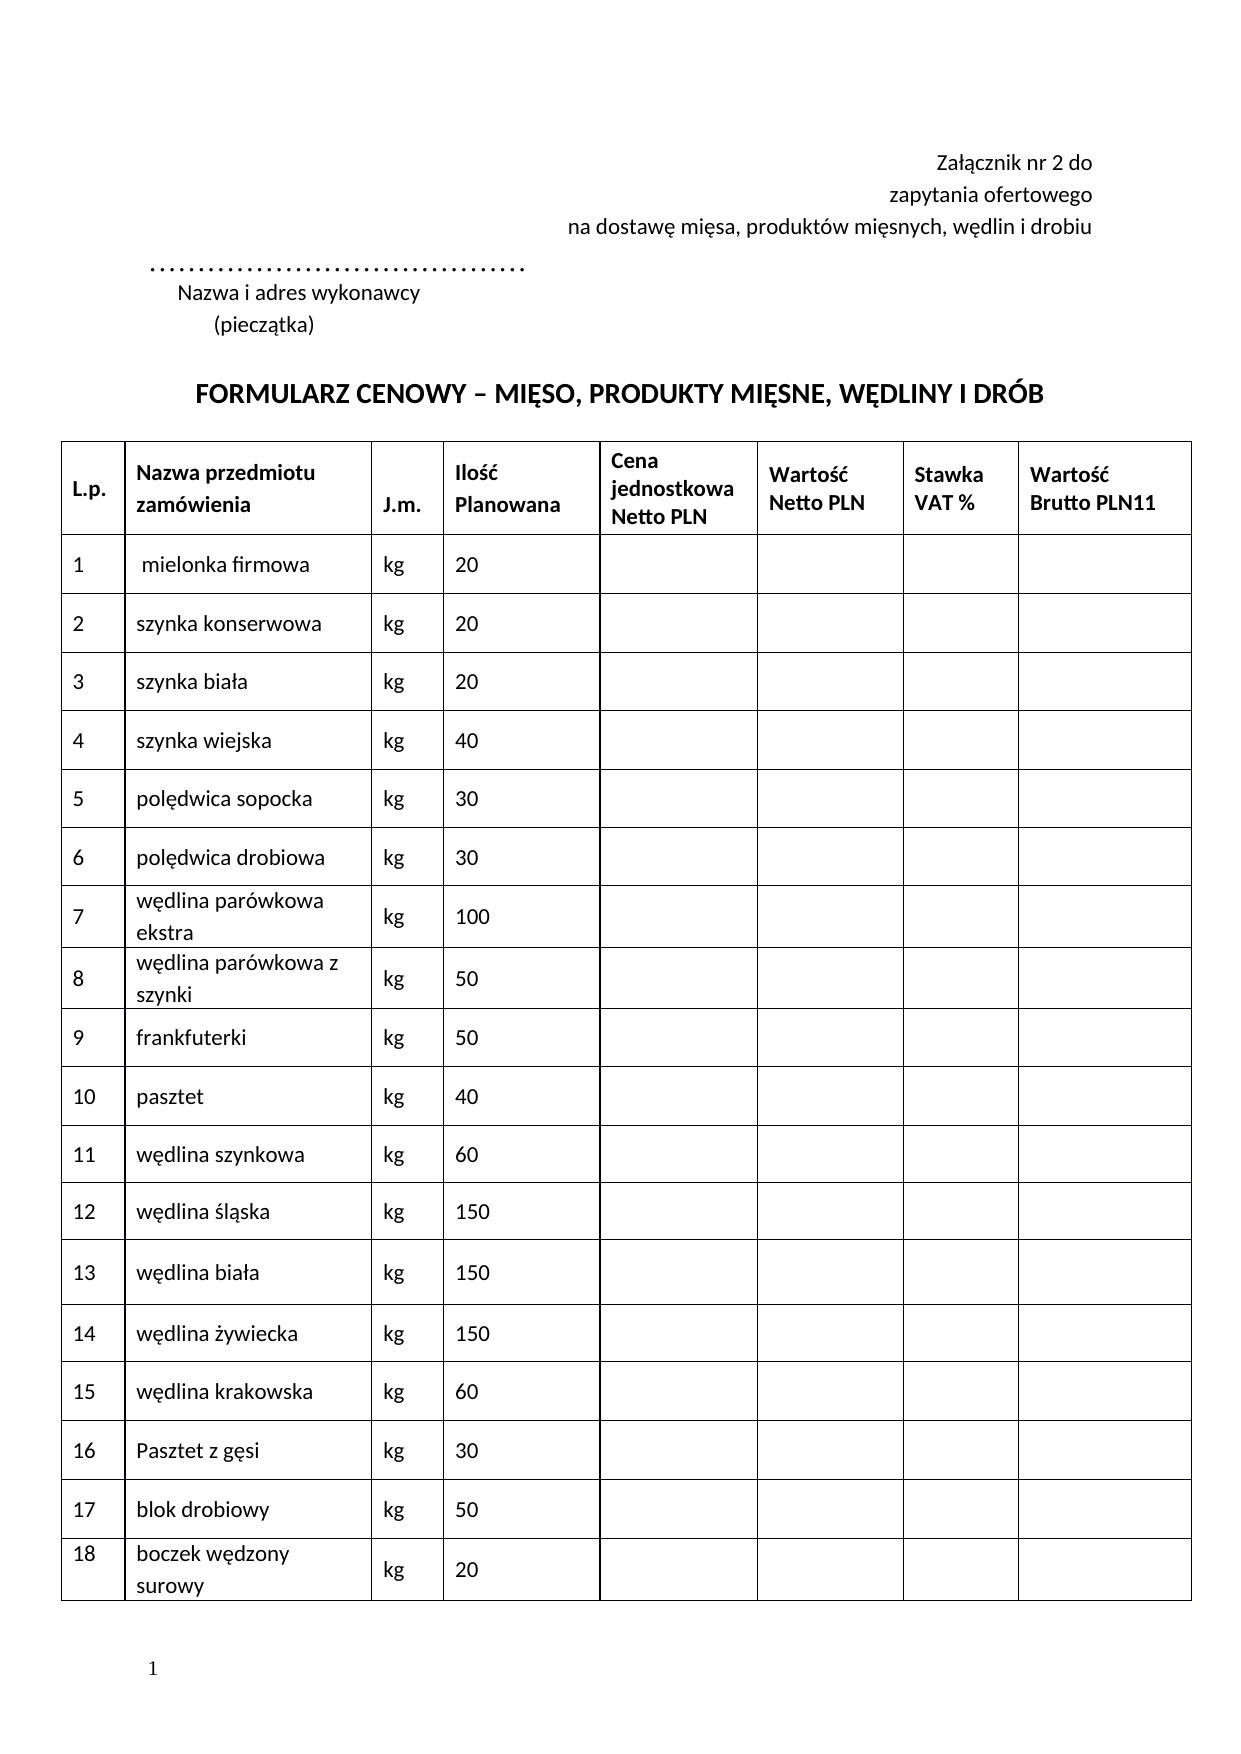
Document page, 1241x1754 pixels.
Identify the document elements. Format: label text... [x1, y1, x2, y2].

table_cell 3 [62, 653, 124, 710]
table_cell 9 [62, 1009, 124, 1066]
text Nazwa i adres wykonawcy (pieczątka) [177, 278, 1093, 338]
table_cell [601, 1067, 757, 1124]
table_cell 8 [62, 948, 124, 1008]
table_cell kg [372, 828, 443, 885]
subtitle FORMULARZ CENOWY – MIĘSO, PRODUKTY MIĘSNE, WĘDLINY I DRÓB [148, 376, 1093, 411]
table_header J.m. [372, 442, 443, 534]
table_cell 40 [444, 711, 599, 769]
table_header Nazwa przedmiotu zamówienia [126, 442, 371, 534]
table_cell [1019, 1240, 1191, 1304]
table_cell [601, 1126, 757, 1182]
table_cell [904, 594, 1018, 652]
table_cell [1019, 1421, 1191, 1479]
table_cell [904, 1009, 1018, 1066]
table_cell kg [372, 594, 443, 652]
table_cell 50 [444, 1480, 599, 1538]
table_cell wędlina szynkowa [126, 1126, 371, 1182]
table_cell [601, 1305, 757, 1361]
table_cell 150 [444, 1183, 599, 1239]
subtitle ………………………………… [148, 244, 1093, 278]
table_cell 30 [444, 770, 599, 827]
table_cell szynka konserwowa [126, 594, 371, 652]
table_cell [601, 770, 757, 827]
table_cell [1019, 1539, 1191, 1599]
table_cell [904, 711, 1018, 769]
table_cell kg [372, 711, 443, 769]
table_cell kg [372, 1421, 443, 1479]
table_cell 20 [444, 1539, 599, 1599]
table_cell [904, 948, 1018, 1008]
table_cell kg [372, 1067, 443, 1124]
table_cell wędlina parówkowa ekstra [126, 886, 371, 947]
table_cell szynka wiejska [126, 711, 371, 769]
table_cell kg [372, 948, 443, 1008]
table_header L.p. [62, 442, 124, 534]
table_cell 60 [444, 1126, 599, 1182]
table_cell [758, 1009, 903, 1066]
table_cell [904, 1421, 1018, 1479]
table_cell [904, 1362, 1018, 1420]
table_cell kg [372, 1480, 443, 1538]
table_cell [904, 535, 1018, 593]
table_header Wartość Brutto PLN11 [1019, 442, 1191, 534]
table_cell mielonka firmowa [126, 535, 371, 593]
table_cell [601, 1009, 757, 1066]
table_cell [904, 770, 1018, 827]
table_cell [1019, 1126, 1191, 1182]
table_cell [758, 1305, 903, 1361]
table_cell 17 [62, 1480, 124, 1538]
table_cell 16 [62, 1421, 124, 1479]
table_cell 150 [444, 1240, 599, 1304]
table_cell [904, 828, 1018, 885]
table_cell 10 [62, 1067, 124, 1124]
table_cell kg [372, 1126, 443, 1182]
table_cell [1019, 1183, 1191, 1239]
table_cell [1019, 886, 1191, 947]
table_cell [758, 653, 903, 710]
table_cell boczek wędzony surowy [126, 1539, 371, 1599]
table_cell 20 [444, 594, 599, 652]
table_cell [1019, 828, 1191, 885]
table_cell [601, 653, 757, 710]
table_cell kg [372, 1539, 443, 1599]
table_cell [904, 886, 1018, 947]
table_cell [904, 1067, 1018, 1124]
table_header Wartość Netto PLN [758, 442, 903, 534]
text na dostawę mięsa, produktów mięsnych, wędlin i drobiu [148, 212, 1093, 240]
table_cell kg [372, 886, 443, 947]
table_cell kg [372, 535, 443, 593]
table_cell [1019, 770, 1191, 827]
table_cell 100 [444, 886, 599, 947]
table_cell kg [372, 1183, 443, 1239]
table_cell [758, 594, 903, 652]
table_cell kg [372, 1305, 443, 1361]
table_cell [758, 1126, 903, 1182]
table_cell [601, 886, 757, 947]
table_cell [601, 1362, 757, 1420]
table_cell wędlina żywiecka [126, 1305, 371, 1361]
table_cell 12 [62, 1183, 124, 1239]
table_header Ilość Planowana [444, 442, 599, 534]
table_cell [601, 1539, 757, 1599]
table_cell [758, 828, 903, 885]
table_cell kg [372, 770, 443, 827]
table_cell [758, 1183, 903, 1239]
table_cell [1019, 1480, 1191, 1538]
table_header Cena jednostkowa Netto PLN [601, 442, 757, 534]
table_cell [1019, 653, 1191, 710]
table_cell [904, 1539, 1018, 1599]
table_cell 13 [62, 1240, 124, 1304]
table_cell 11 [62, 1126, 124, 1182]
table_cell kg [372, 1362, 443, 1420]
table_cell [758, 886, 903, 947]
table_cell [904, 1240, 1018, 1304]
table_cell [758, 770, 903, 827]
table_cell 15 [62, 1362, 124, 1420]
table_cell kg [372, 1240, 443, 1304]
table_cell kg [372, 1009, 443, 1066]
table_cell blok drobiowy [126, 1480, 371, 1538]
table_cell [904, 1480, 1018, 1538]
table_cell [758, 1067, 903, 1124]
table_cell [758, 1362, 903, 1420]
table_cell [1019, 594, 1191, 652]
table_cell [904, 1126, 1018, 1182]
table_cell [1019, 1305, 1191, 1361]
table_cell 18 [62, 1539, 124, 1599]
table_cell 50 [444, 948, 599, 1008]
table_cell [601, 535, 757, 593]
table_cell 50 [444, 1009, 599, 1066]
table_cell [601, 1421, 757, 1479]
table_cell [904, 1305, 1018, 1361]
table_cell 150 [444, 1305, 599, 1361]
table_header Stawka VAT % [904, 442, 1018, 534]
table_cell polędwica sopocka [126, 770, 371, 827]
text Załącznik nr 2 do zapytania ofertowego [148, 148, 1093, 208]
table_cell 60 [444, 1362, 599, 1420]
table_cell [1019, 711, 1191, 769]
table_cell [904, 1183, 1018, 1239]
table_cell kg [372, 653, 443, 710]
table_cell [758, 1240, 903, 1304]
table_cell szynka biała [126, 653, 371, 710]
table_cell [758, 1480, 903, 1538]
table_cell [1019, 1067, 1191, 1124]
table_cell [601, 711, 757, 769]
table_cell 40 [444, 1067, 599, 1124]
table_cell [601, 594, 757, 652]
table_cell frankfuterki [126, 1009, 371, 1066]
table_cell 1 [62, 535, 124, 593]
table_cell [1019, 535, 1191, 593]
table_cell [601, 1240, 757, 1304]
table_cell wędlina biała [126, 1240, 371, 1304]
table_cell [758, 711, 903, 769]
table_cell [758, 1539, 903, 1599]
table_cell [904, 653, 1018, 710]
table_cell wędlina krakowska [126, 1362, 371, 1420]
table_cell [601, 1480, 757, 1538]
table_cell 4 [62, 711, 124, 769]
table_cell [1019, 1362, 1191, 1420]
table_cell 30 [444, 828, 599, 885]
table_cell polędwica drobiowa [126, 828, 371, 885]
table_cell [1019, 948, 1191, 1008]
table_cell 20 [444, 535, 599, 593]
table_cell wędlina parówkowa z szynki [126, 948, 371, 1008]
table_cell wędlina śląska [126, 1183, 371, 1239]
table_cell [601, 948, 757, 1008]
table_cell [758, 948, 903, 1008]
table_cell pasztet [126, 1067, 371, 1124]
table_cell [758, 1421, 903, 1479]
table_cell 2 [62, 594, 124, 652]
table_cell 5 [62, 770, 124, 827]
table_cell [1019, 1009, 1191, 1066]
table_cell 6 [62, 828, 124, 885]
table_cell 30 [444, 1421, 599, 1479]
table_cell [758, 535, 903, 593]
table_cell 7 [62, 886, 124, 947]
table_cell 20 [444, 653, 599, 710]
table_cell 14 [62, 1305, 124, 1361]
table_cell Pasztet z gęsi [126, 1421, 371, 1479]
table_cell [601, 828, 757, 885]
table_cell [601, 1183, 757, 1239]
